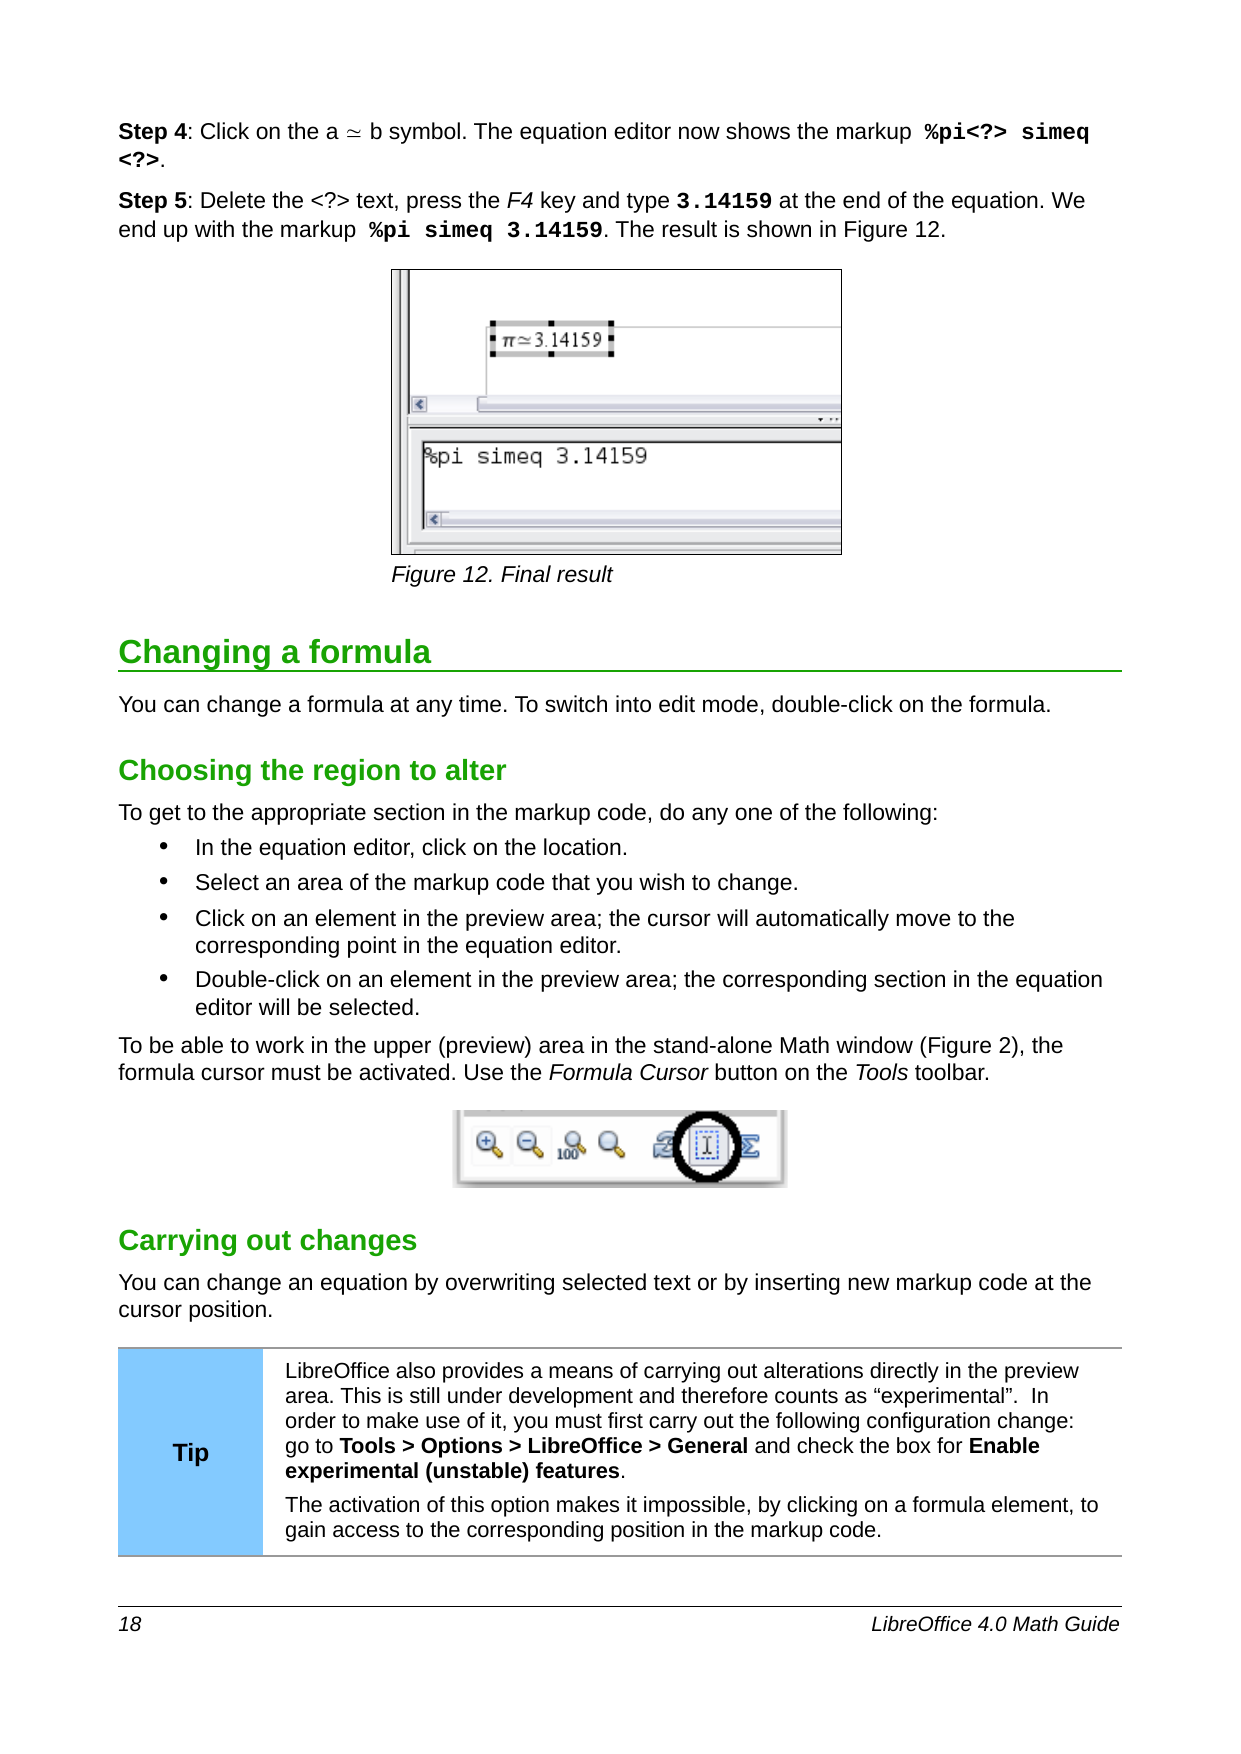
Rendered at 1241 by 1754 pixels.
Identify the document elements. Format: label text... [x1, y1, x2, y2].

table_header LibreOffice also provides a means of carrying out alterations directly in the preview area. This is still under development and therefore counts as “experimental”. In order to make use of it, you must first carry out the following configuration change: go to Tools > Options > LibreOffice > General and check the box for Enable experimental (unstable) features. The activation of this option makes it impossible, by clicking on a formula element, to gain access to the corresponding position in the markup code. [264, 1349, 1122, 1555]
table_header Tip [118, 1349, 263, 1555]
text You can change a formula at any time. To switch into edit mode, double-click on the formula. [118, 691, 1122, 718]
list Select an area of the markup code that you wish to change. [156, 867, 1122, 897]
picture [392, 270, 841, 554]
list Double-click on an element in the preview area; the corresponding section in the equation editor will be selected. [156, 964, 1122, 1020]
subtitle Changing a formula [118, 632, 1122, 670]
text Figure 12. Final result [391, 561, 849, 587]
list To get to the appropriate section in the markup code, do any one of the following: [118, 799, 1122, 826]
subtitle Carrying out changes [118, 1223, 1122, 1257]
picture [452, 1110, 788, 1188]
list In the equation editor, click on the location. [156, 832, 1122, 861]
text To be able to work in the upper (preview) area in the stand-alone Math window (Figure 2), the formula cursor must be activated. Use the Formula Cursor button on the Tools toolbar. [118, 1032, 1122, 1085]
text Step 5: Delete the <?> text, press the F4 key and type 3.14159 at the end of the equation. We end up with the markup %pi simeq 3.14159. The result is shown in Figure 12. [118, 187, 1122, 244]
text You can change an equation by overwriting selected text or by inserting new markup code at the cursor position. [118, 1269, 1122, 1322]
list Click on an element in the preview area; the cursor will automatically move to the corresponding point in the equation editor. [156, 903, 1122, 958]
subtitle Choosing the region to alter [118, 753, 1122, 787]
text Step 4: Click on the ab symbol. The equation editor now shows the markup %pi<?> simeq <?>. [118, 118, 1122, 175]
